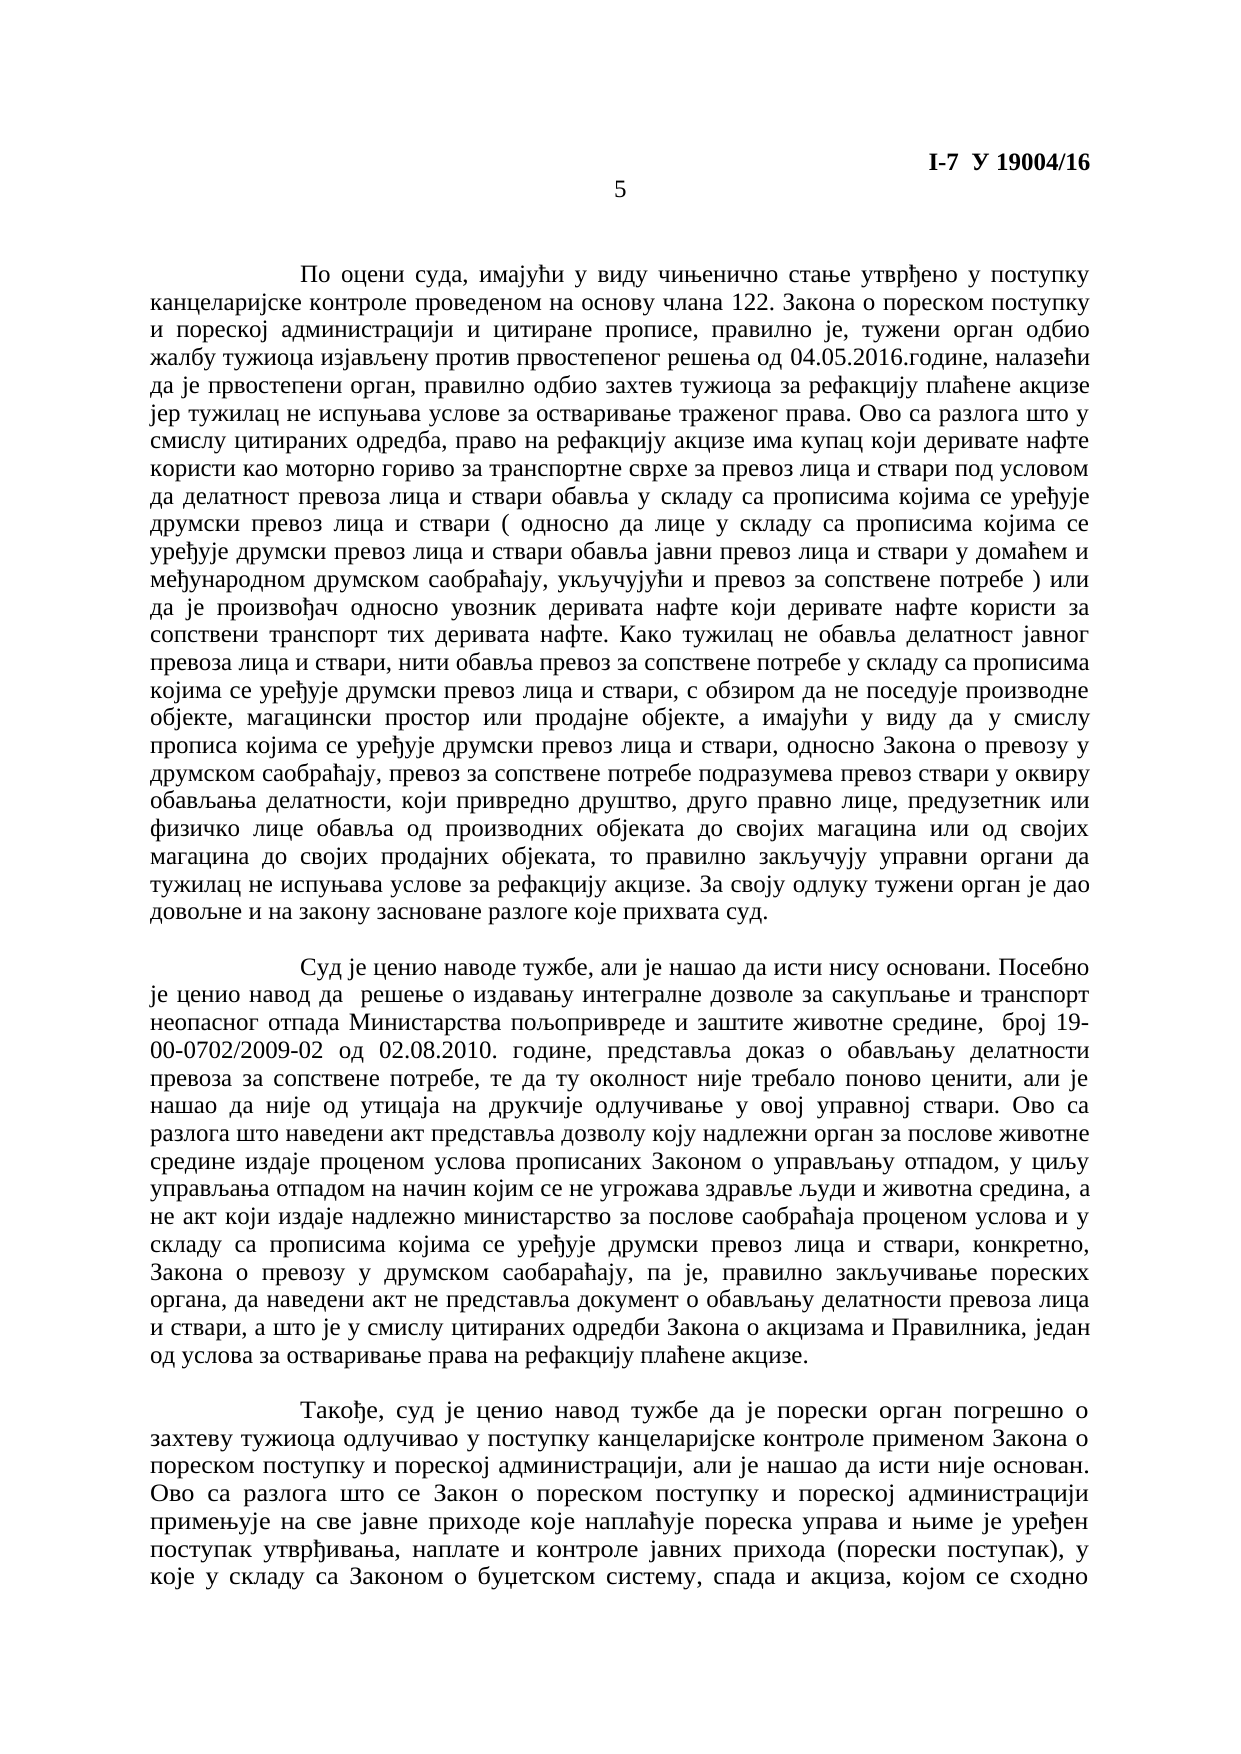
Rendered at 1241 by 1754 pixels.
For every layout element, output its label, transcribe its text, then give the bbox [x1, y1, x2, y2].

text По оцени суда, имајући у виду чињенично стање утврђено у поступку канцеларијске контроле проведеном на основу члана 122. Закона о пореском поступку и пореској администрацији и цитиране прописе, правилно је, тужени орган одбио жалбу тужиоца изјављену против првостепеног решења од 04.05.2016.године, налазећи да је првостепени орган, правилно одбио захтев тужиоца за рефакцију плаћене акцизе јер тужилац не испуњава услове за остваривање траженог права. Ово са разлога што у смислу цитираних одредба, право на рефакцију акцизе има купац који деривате нафте користи као моторно гориво за транспортне сврхе за превоз лица и ствари под условом да делатност превоза лица и ствари обавља у складу са прописима којима се уређује друмски превоз лица и ствари ( односно да лице у складу са прописима којима се уређује друмски превоз лица и ствари обавља јавни превоз лица и ствари у домаћем и међународном друмском саобраћају, укључујући и превоз за сопствене потребе ) или да је произвођач односно увозник деривата нафте који деривате нафте користи за сопствени транспорт тих деривата нафте. Како тужилац не обавља делатност јавног превоза лица и ствари, нити обавља превоз за сопствене потребе у складу са прописима којима се уређује друмски превоз лица и ствари, с обзиром да не поседује производне објекте, магацински простор или продајне објекте, а имајући у виду да у смислу прописа којима се уређује друмски превоз лица и ствари, односно Закона о превозу у друмском саобраћају, превоз за сопствене потребе подразумева превоз ствари у оквиру обављања делатности, који привредно друштво, друго правно лице, предузетник или физичко лице обавља од производних објеката до својих магацина или од својих магацина до својих продајних објеката, то правилно закључују управни органи да тужилац не испуњава услове за рефакцију акцизе. За своју одлуку тужени орган је дао довољне и на закону засноване разлоге које прихвата суд. [150, 260, 1090, 925]
text Суд је ценио наводе тужбе, али је нашао да исти нису основани. Посебно је ценио навод да решење о издавању интегралне дозволе за сакупљање и транспорт неопасног отпада Министарства пољопривреде и заштите животне средине, број 19-00-0702/2009-02 од 02.08.2010. године, представља доказ o обављању делатности превоза за сопствене потребе, те да ту околност није требало поново ценити, али је нашао да није од утицаја на друкчије одлучивање у овој управној ствари. Ово са разлога што наведени акт представља дозволу коју надлежни орган за послове животне средине издаје проценом услова прописаних Законом о управљању отпадом, у циљу управљања отпадом на начин којим се не угрожава здравље људи и животна средина, а не акт који издаје надлежно министарство за послове саобраћаја проценом услова и у складу са прописима којима се уређује друмски превоз лица и ствари, конкретно, Закона о превозу у друмском саобараћају, па је, правилно закључивање пореских органа, да наведени акт не представља документ о обављању делатности превоза лица и ствари, а што је у смислу цитираних одредби Закона о акцизама и Правилника, један од услова за остваривање права на рефакцију плаћене акцизе. [150, 953, 1090, 1368]
text Такође, суд је ценио навод тужбе да је порески орган погрешно о захтеву тужиоца одлучивао у поступку канцеларијске контроле применом Закона о пореском поступку и пореској администрацији, али је нашао да исти није основан. Ово са разлога што се Закон о пореском поступку и пореској администрацији примењује на све јавне приходе које наплаћује пореска управа и њиме је уређен поступак утврђивања, наплате и контроле јавних прихода (порески поступак), у које у складу са Законом о буџетском систему, спада и акциза, којом се сходно [150, 1396, 1090, 1590]
